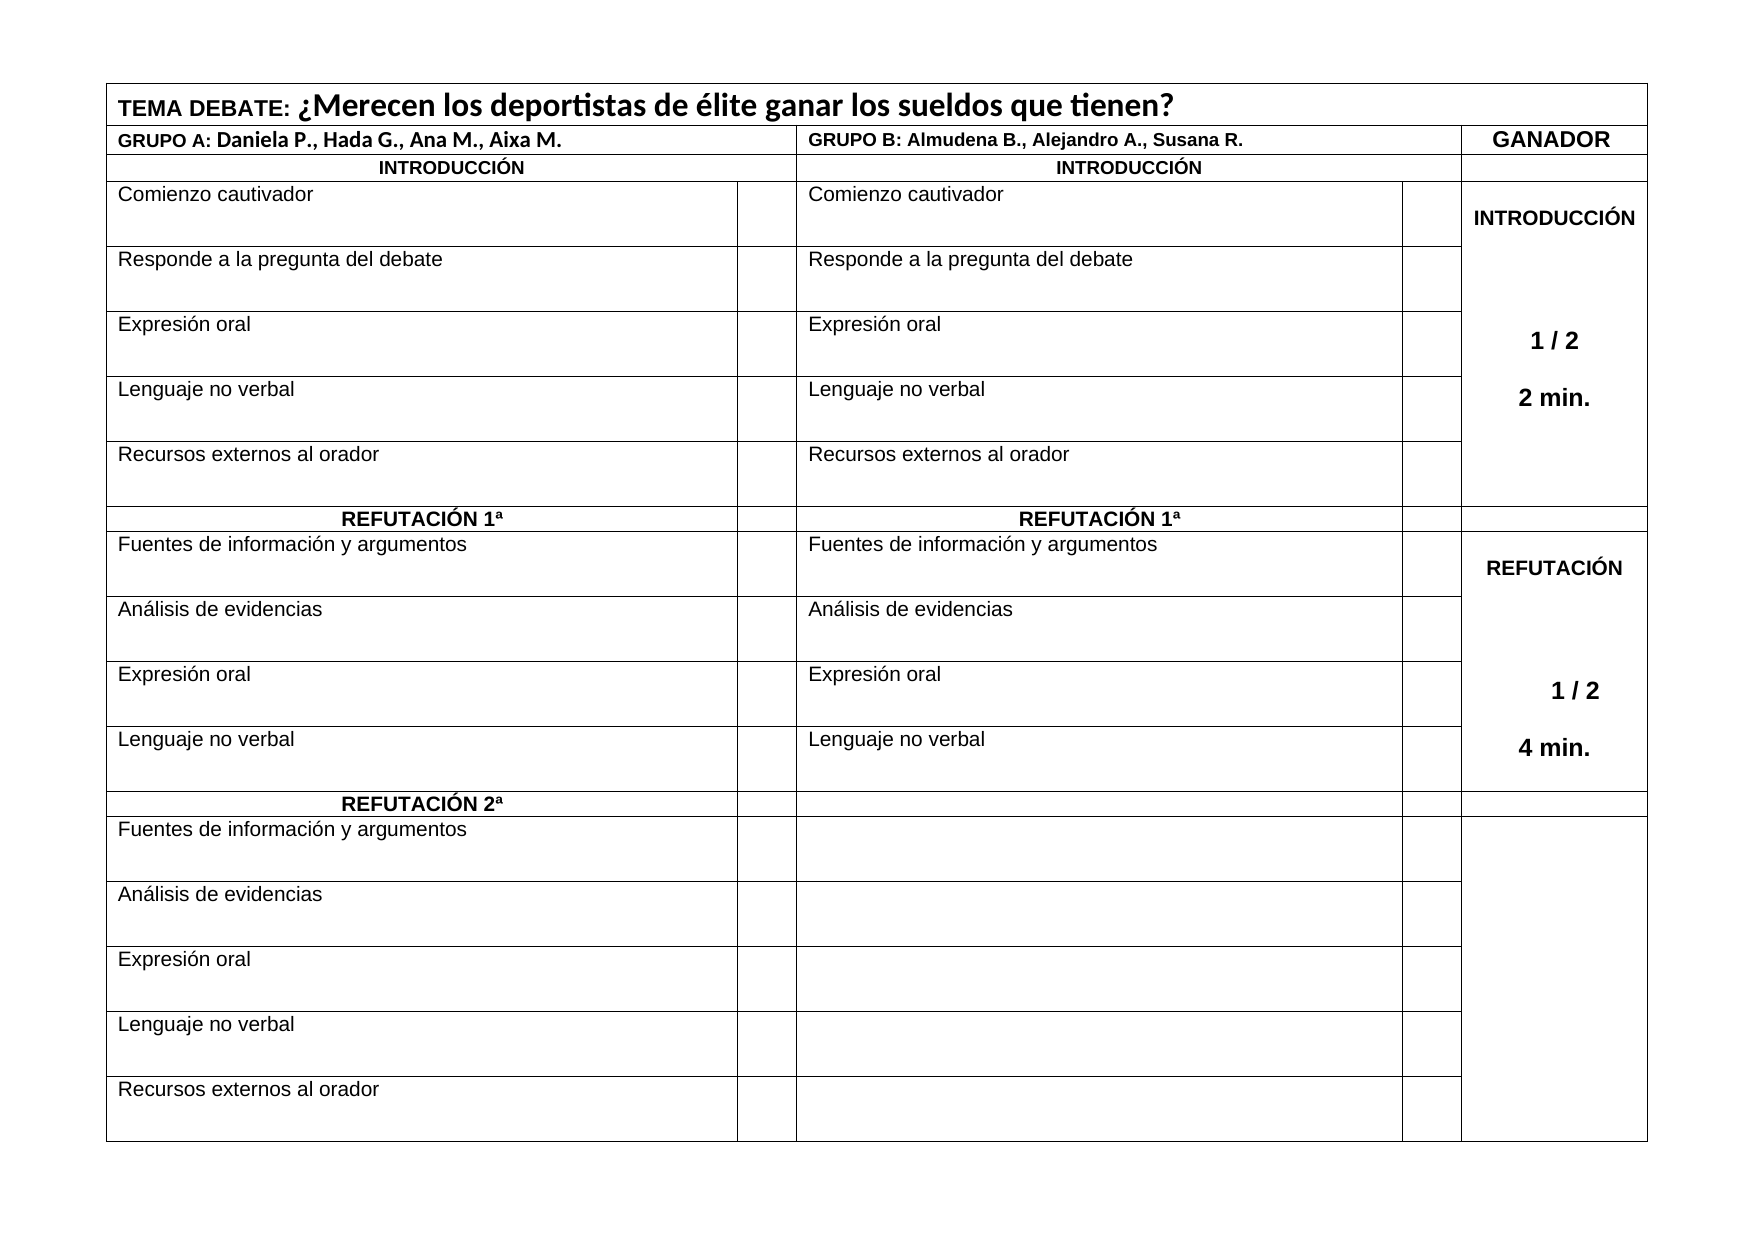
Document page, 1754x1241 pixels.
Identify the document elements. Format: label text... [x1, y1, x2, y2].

table_cell [1403, 597, 1461, 661]
table_cell [738, 882, 796, 946]
table_cell [738, 247, 796, 311]
table_header TEMA DEBATE: ¿Merecen los deportistas de élite ganar los sueldos que tienen? [107, 84, 1647, 124]
table_cell Fuentes de información y argumentos [797, 532, 1402, 596]
table_cell [1403, 507, 1461, 531]
table_cell INTRODUCCIÓN [797, 155, 1461, 181]
table_cell Expresión oral [107, 662, 737, 726]
table_cell [797, 1077, 1402, 1141]
table_cell [1403, 792, 1461, 816]
table_cell Lenguaje no verbal [107, 727, 737, 791]
table_cell [1403, 727, 1461, 791]
table_cell Análisis de evidencias [797, 597, 1402, 661]
table_cell [1403, 1077, 1461, 1141]
table_cell [1403, 247, 1461, 311]
table_cell [738, 817, 796, 881]
table_cell [797, 817, 1402, 881]
table_cell [738, 1012, 796, 1076]
table_cell [1403, 1012, 1461, 1076]
table_cell REFUTACIÓN 1ª [797, 507, 1402, 531]
table_cell [1462, 155, 1647, 181]
table_cell [738, 532, 796, 596]
table_cell Lenguaje no verbal [107, 377, 737, 441]
table_cell INTRODUCCIÓN 1 / 2 2 min. [1462, 182, 1647, 506]
table_cell [1403, 182, 1461, 246]
table_cell Comienzo cautivador [797, 182, 1402, 246]
table_cell REFUTACIÓN 1 / 2 4 min. [1462, 532, 1647, 791]
table_cell [738, 597, 796, 661]
table_cell Recursos externos al orador [107, 442, 737, 506]
table_cell [738, 792, 796, 816]
table_cell Fuentes de información y argumentos [107, 817, 737, 881]
table_cell Fuentes de información y argumentos [107, 532, 737, 596]
table_cell [797, 947, 1402, 1011]
table_cell [738, 727, 796, 791]
table_cell [1403, 532, 1461, 596]
table_cell REFUTACIÓN 2ª [107, 792, 737, 816]
table_cell GRUPO B: Almudena B., Alejandro A., Susana R. [797, 126, 1461, 153]
table_cell Lenguaje no verbal [107, 1012, 737, 1076]
table_cell [1403, 662, 1461, 726]
table_cell [738, 312, 796, 376]
table_cell Recursos externos al orador [797, 442, 1402, 506]
table_cell [1403, 882, 1461, 946]
table_cell [797, 1012, 1402, 1076]
table_cell [1403, 817, 1461, 881]
table_cell [1403, 947, 1461, 1011]
table_cell [1462, 507, 1647, 531]
table_cell [738, 182, 796, 246]
table_cell [797, 792, 1402, 816]
table_cell Expresión oral [797, 312, 1402, 376]
table_cell Expresión oral [107, 312, 737, 376]
table_cell [797, 882, 1402, 946]
table_cell INTRODUCCIÓN [107, 155, 796, 181]
table_cell Comienzo cautivador [107, 182, 737, 246]
table_cell [738, 1077, 796, 1141]
table_cell Responde a la pregunta del debate [107, 247, 737, 311]
table_cell Responde a la pregunta del debate [797, 247, 1402, 311]
table_cell Expresión oral [797, 662, 1402, 726]
table_cell GRUPO A: Daniela P., Hada G., Ana M., Aixa M. [107, 126, 796, 153]
table_cell [738, 662, 796, 726]
table_cell [1403, 377, 1461, 441]
table_cell REFUTACIÓN 1ª [107, 507, 737, 531]
table_cell Lenguaje no verbal [797, 727, 1402, 791]
table_cell [738, 507, 796, 531]
table_cell Análisis de evidencias [107, 597, 737, 661]
table_cell Lenguaje no verbal [797, 377, 1402, 441]
table_cell Análisis de evidencias [107, 882, 737, 946]
table_cell [738, 377, 796, 441]
table_cell [1462, 792, 1647, 816]
table_cell GANADOR [1462, 126, 1647, 153]
table_cell [1462, 817, 1647, 1141]
table_cell [1403, 312, 1461, 376]
table_cell [1403, 442, 1461, 506]
table_cell [738, 442, 796, 506]
table_cell [738, 947, 796, 1011]
table_cell Expresión oral [107, 947, 737, 1011]
table_cell Recursos externos al orador [107, 1077, 737, 1141]
